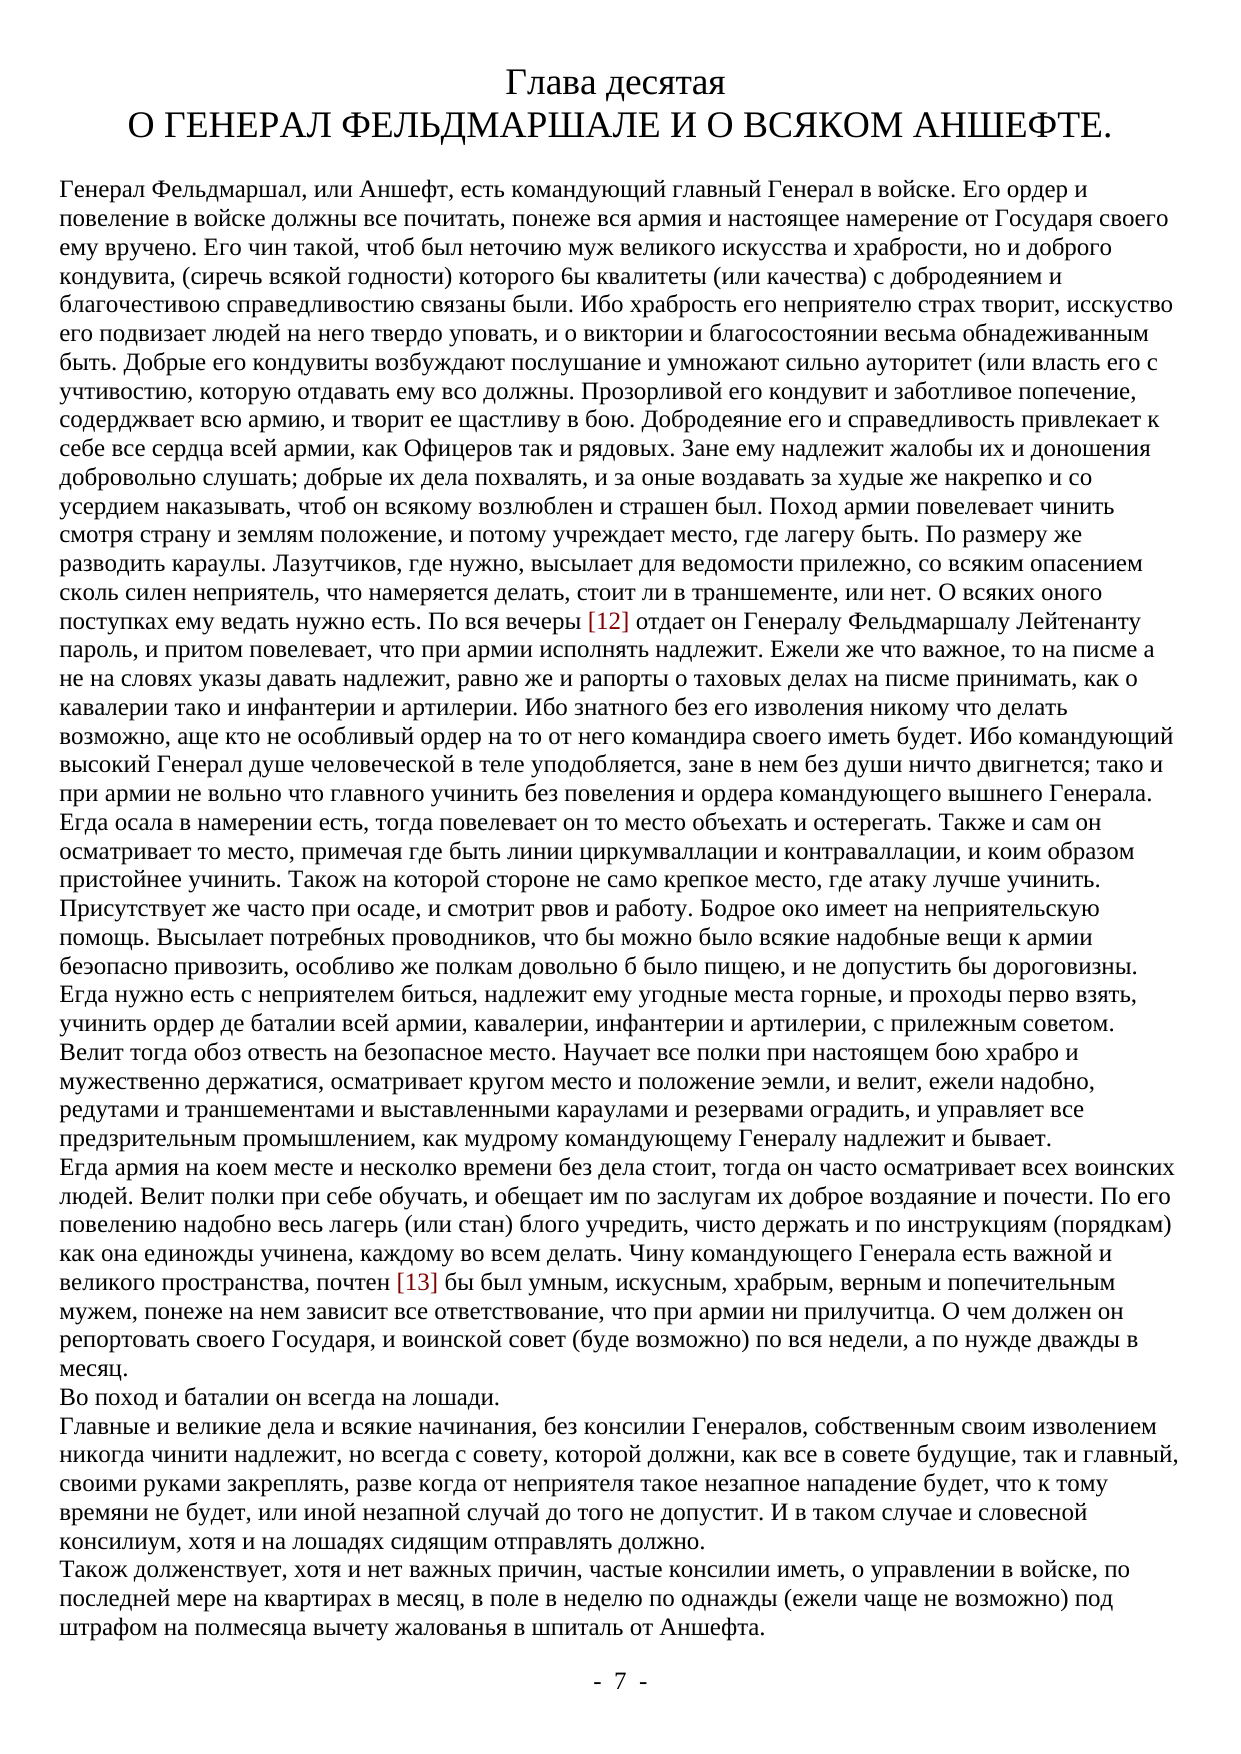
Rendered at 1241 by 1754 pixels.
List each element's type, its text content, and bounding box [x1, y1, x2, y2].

text Генерал Фельдмаршал, или Аншефт, есть командующий главный Генерал в войске. Его ордер и повеление в войске должны все почитать, понеже вся армия и настоящее намерение от Государя своего ему вручено. Его чин такой, чтоб был неточию муж великого искусства и храбрости, но и доброго кондувита, (сиречь всякой годности) которого 6ы квалитеты (или качества) с добродеянием и благочестивою справедливостию связаны были. Ибо храбрость его неприятелю страх творит, исскуство его подвизает людей на него твердо уповать, и о виктории и благосостоянии весьма обнадеживанным быть. Добрые его кондувиты возбуждают послушание и умножают сильно ауторитет (или власть его с учтивостию, которую отдавать ему всо должны. Прозорливой его кондувит и заботливое попечение, содерджвает всю армию, и творит ее щастливу в бою. Добродеяние его и справедливость привлекает к себе все сердца всей армии, как Офицеров так и рядовых. Зане ему надлежит жалобы их и доношения добровольно слушать; добрые их дела похвалять, и за оные воздавать за худые же накрепко и со усердием наказывать, чтоб он всякому возлюблен и страшен был. Поход армии повелевает чинить смотря страну и землям положение, и потому учреждает место, где лагеру быть. По размеру же разводить караулы. Лазутчиков, где нужно, высылает для ведомости прилежно, со всяким опасением сколь силен неприятель, что намеряется делать, стоит ли в траншементе, или нет. О всяких оного поступках ему ведать нужно есть. По вся вечеры [12] отдает он Генералу Фельдмаршалу Лейтенанту пароль, и притом повелевает, что при армии исполнять надлежит. Ежели же что важное, то на писме а не на словях указы давать надлежит, равно же и рапорты о таховых делах на писме принимать, как о кавалерии тако и инфантерии и артилерии. Ибо знатного без его изволения никому что делать возможно, аще кто не особливый ордер на то от него командира своего иметь будет. Ибо командующий высокий Генерал душе человеческой в теле уподобляется, зане в нем без души ничто двигнется; тако и при армии не вольно что главного учинить без повеления и ордера командующего вышнего Генерала. Егда осала в намерении есть, тогда повелевает он то место объехать и остерегать. Также и сам он осматривает то место, примечая где быть линии циркумваллации и контраваллации, и коим образом пристойнее учинить. Також на которой стороне не само крепкое место, где атаку лучше учинить. Присутствует же часто при осаде, и смотрит рвов и работу. Бодрое око имеет на неприятельскую помощь. Высылает потребных проводников, что бы можно было всякие надобные вещи к армии беэопасно привозить, особливо же полкам довольно б было пищею, и не допустить бы дороговизны. Егда нужно есть с неприятелем биться, надлежит ему угодные места горные, и проходы перво взять, учинить ордер де баталии всей армии, кавалерии, инфантерии и артилерии, с прилежным советом. Велит тогда обоз отвесть на безопасное место. Научает все полки при настоящем бою храбро и мужественно держатися, осматривает кругом место и положение эемли, и велит, ежели надобно, редутами и траншементами и выставленными караулами и резервами оградить, и управляет все предзрительным промышлением, как мудрому командующему Генералу надлежит и бывает. Егда армия на коем месте и несколко времени без дела стоит, тогда он часто осматривает всех воинских людей. Велит полки при себе обучать, и обещает им по заслугам их доброе воздаяние и почести. По его повелению надобно весь лагерь (или стан) блого учредить, чисто держать и по инструкциям (порядкам) как она единожды учинена, каждому во всем делать. Чину командующего Генерала есть важной и великого пространства, почтен [13] бы был умным, искусным, храбрым, верным и попечительным мужем, понеже на нем зависит все ответствование, что при армии ни прилучитца. О чем должен он репортовать своего Государя, и воинской совет (буде возможно) по вся недели, а по нужде дважды в месяц. Во поход и баталии он всегда на лошади. Главные и великие дела и всякие начинания, без консилии Генералов, собственным своим изволением никогда чинити надлежит, но всегда с совету, которой должни, как все в совете будущие, так и главный, своими руками закреплять, разве когда от неприятеля такое незапное нападение будет, что к тому времяни не будет, или иной незапной случай до того не допустит. И в таком случае и словесной консилиум, хотя и на лошадях сидящим отправлять должно. Також долженствует, хотя и нет важных причин, частые консилии иметь, о управлении в войске, по последней мере на квартирах в месяц, в поле в неделю по однажды (ежели чаще не возможно) под штрафом на полмесяца вычету жалованья в шпиталь от Аншефта. [59, 174, 1181, 1641]
text Глава десятая О ГЕНЕРАЛ ФЕЛЬДМАРШАЛЕ И О ВСЯКОМ АНШЕФТЕ. [59, 59, 1181, 145]
